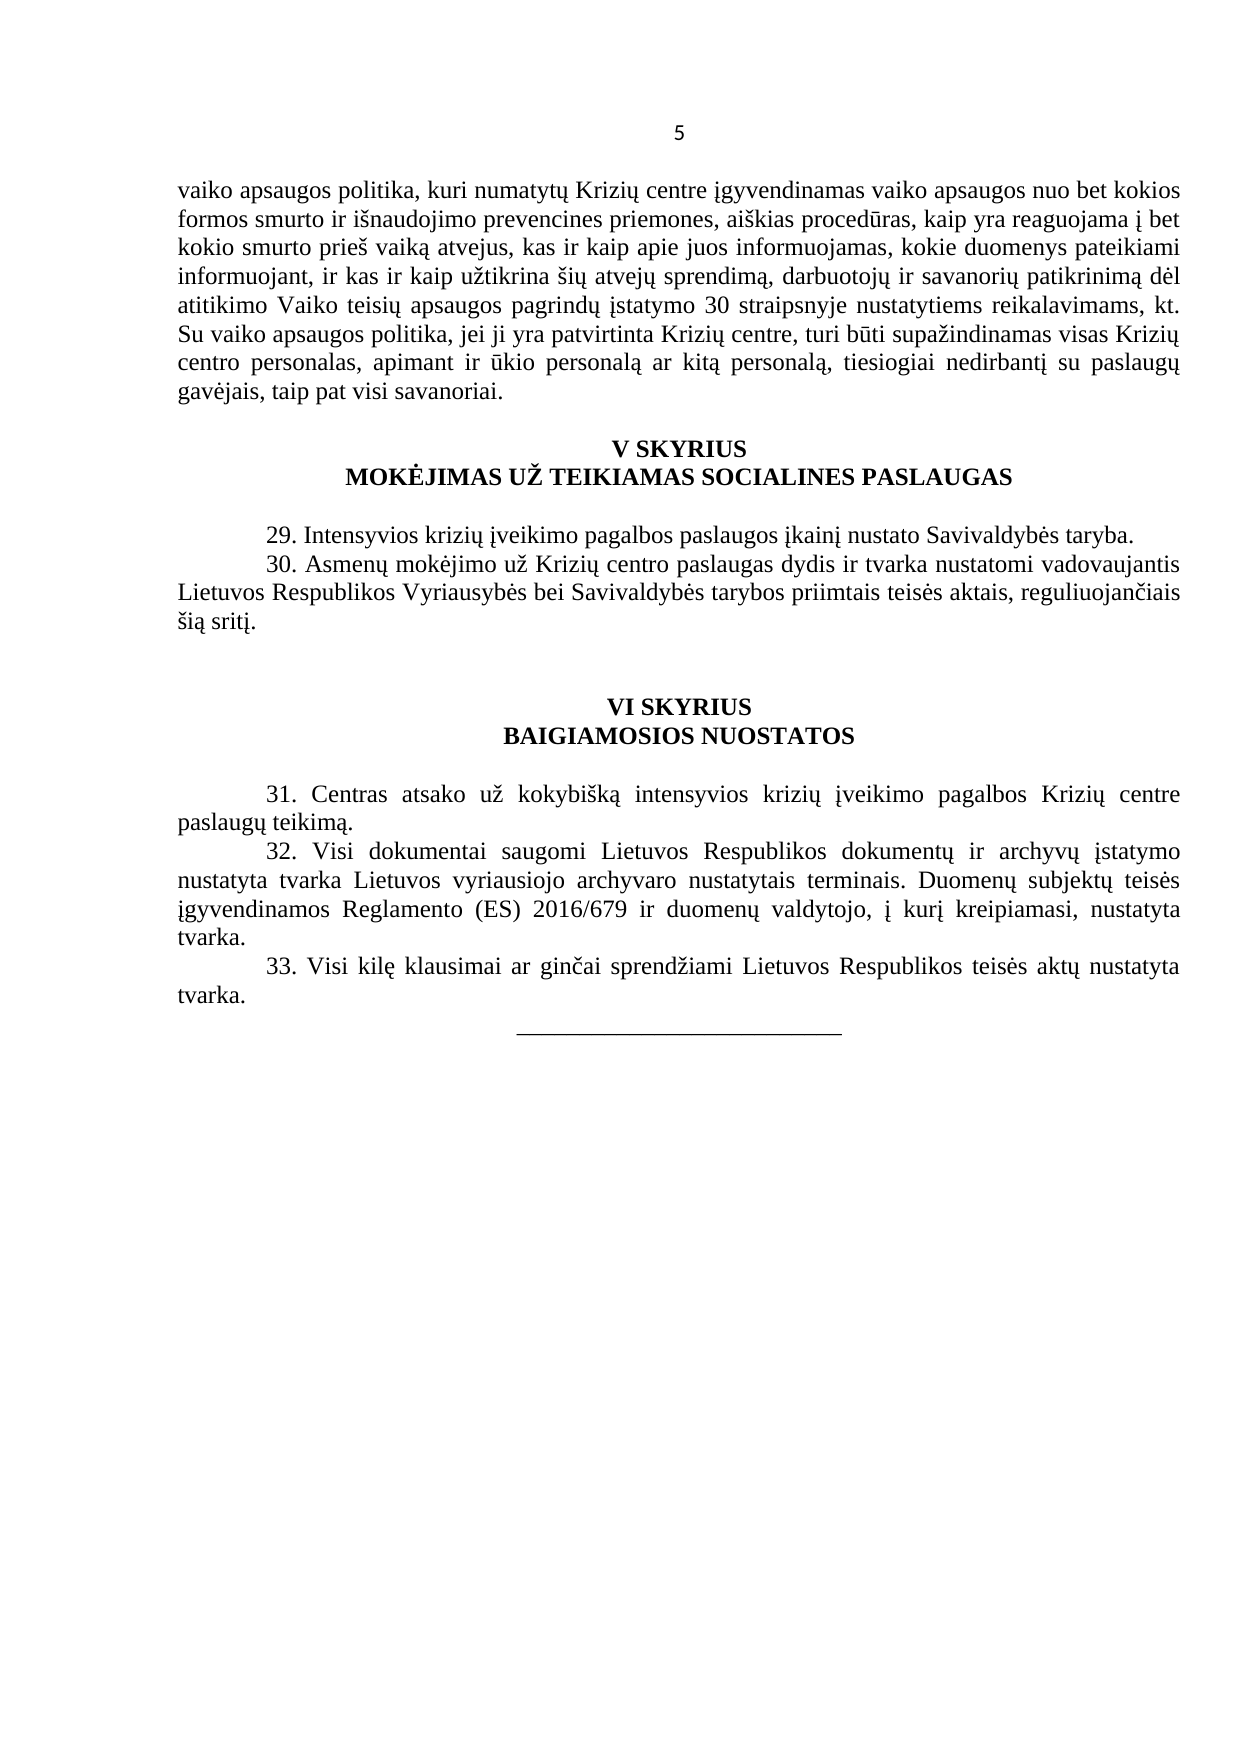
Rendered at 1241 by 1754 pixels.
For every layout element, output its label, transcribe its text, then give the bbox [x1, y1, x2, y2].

text 32. Visi dokumentai saugomi Lietuvos Respublikos dokumentų ir archyvų įstatymo nustatyta tvarka Lietuvos vyriausiojo archyvaro nustatytais terminais. Duomenų subjektų teisės įgyvendinamos Reglamento (ES) 2016/679 ir duomenų valdytojo, į kurį kreipiamasi, nustatyta tvarka. [177, 836, 1181, 951]
text 30. Asmenų mokėjimo už Krizių centro paslaugas dydis ir tvarka nustatomi vadovaujantis Lietuvos Respublikos Vyriausybės bei Savivaldybės tarybos priimtais teisės aktais, reguliuojančiais šią sritį. [177, 549, 1181, 635]
text 31. Centras atsako už kokybišką intensyvios krizių įveikimo pagalbos Krizių centre paslaugų teikimą. [177, 779, 1181, 836]
text MOKĖJIMAS UŽ TEIKIAMAS SOCIALINES PASLAUGAS [177, 462, 1181, 491]
text V SKYRIUS [177, 434, 1181, 462]
text __________________________ [177, 1009, 1181, 1037]
text 33. Visi kilę klausimai ar ginčai sprendžiami Lietuvos Respublikos teisės aktų nustatyta tvarka. [177, 951, 1181, 1009]
text BAIGIAMOSIOS NUOSTATOS [177, 721, 1181, 750]
text VI SKYRIUS [177, 692, 1181, 721]
text 29. Intensyvios krizių įveikimo pagalbos paslaugos įkainį nustato Savivaldybės taryba. [177, 520, 1181, 549]
text vaiko apsaugos politika, kuri numatytų Krizių centre įgyvendinamas vaiko apsaugos nuo bet kokios formos smurto ir išnaudojimo prevencines priemones, aiškias procedūras, kaip yra reaguojama į bet kokio smurto prieš vaiką atvejus, kas ir kaip apie juos informuojamas, kokie duomenys pateikiami informuojant, ir kas ir kaip užtikrina šių atvejų sprendimą, darbuotojų ir savanorių patikrinimą dėl atitikimo Vaiko teisių apsaugos pagrindų įstatymo 30 straipsnyje nustatytiems reikalavimams, kt. Su vaiko apsaugos politika, jei ji yra patvirtinta Krizių centre, turi būti supažindinamas visas Krizių centro personalas, apimant ir ūkio personalą ar kitą personalą, tiesiogiai nedirbantį su paslaugų gavėjais, taip pat visi savanoriai. [177, 175, 1181, 405]
